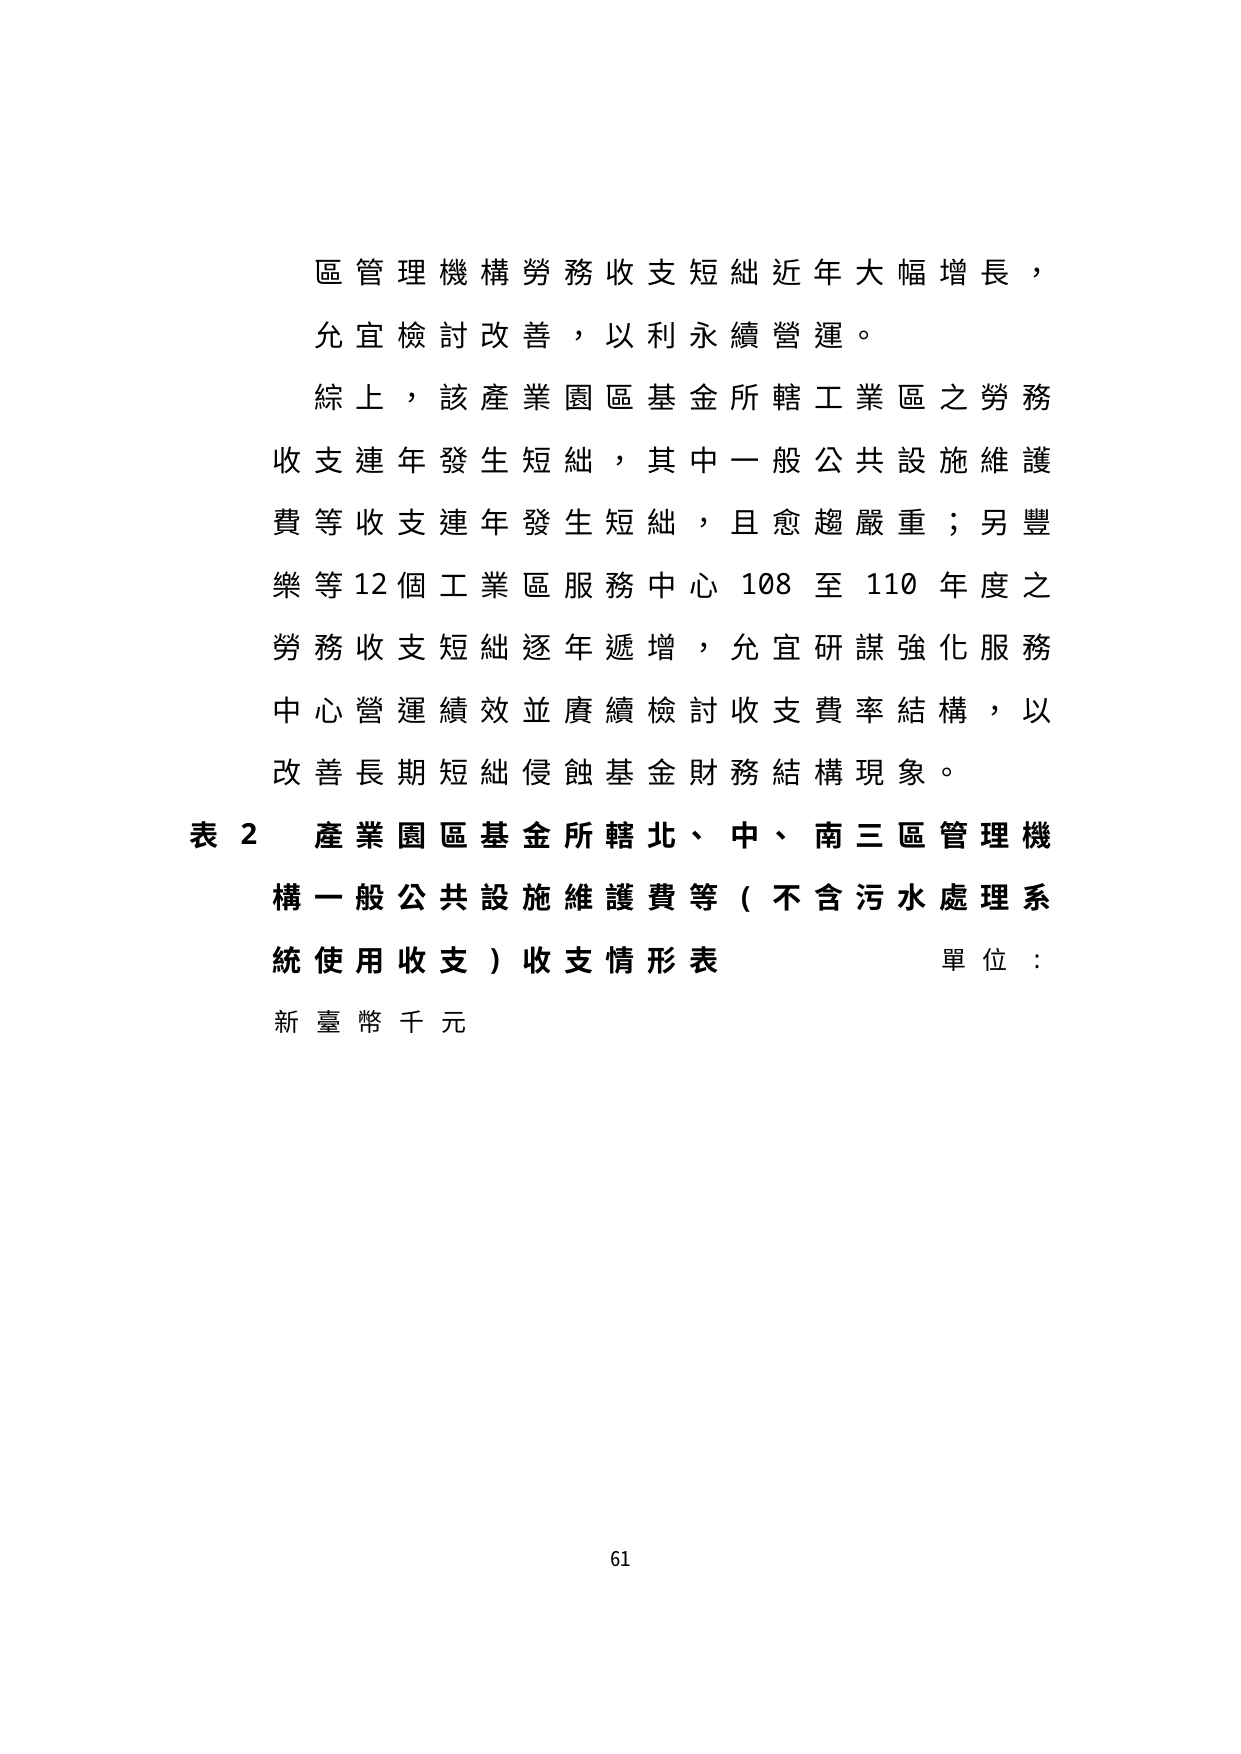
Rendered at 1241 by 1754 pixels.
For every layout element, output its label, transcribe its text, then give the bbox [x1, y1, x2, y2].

text 區管理機構勞務收支短絀近年大幅增長，允宜檢討改善，以利永續營運。 [271, 229, 1058, 354]
text 綜上，該產業園區基金所轄工業區之勞務收支連年發生短絀，其中一般公共設施維護費等收支連年發生短絀，且愈趨嚴重；另豐樂等12個工業區服務中心108至110年度之勞務收支短絀逐年遞增，允宜研謀強化服務中心營運績效並賡續檢討收支費率結構，以改善長期短絀侵蝕基金財務結構現象。 [242, 354, 1058, 792]
text 表2 產業園區基金所轄北、中、南三區管理機構一般公共設施維護費等(不含污水處理系統使用收支)收支情形表 單位:新臺幣千元 [183, 792, 1071, 1042]
